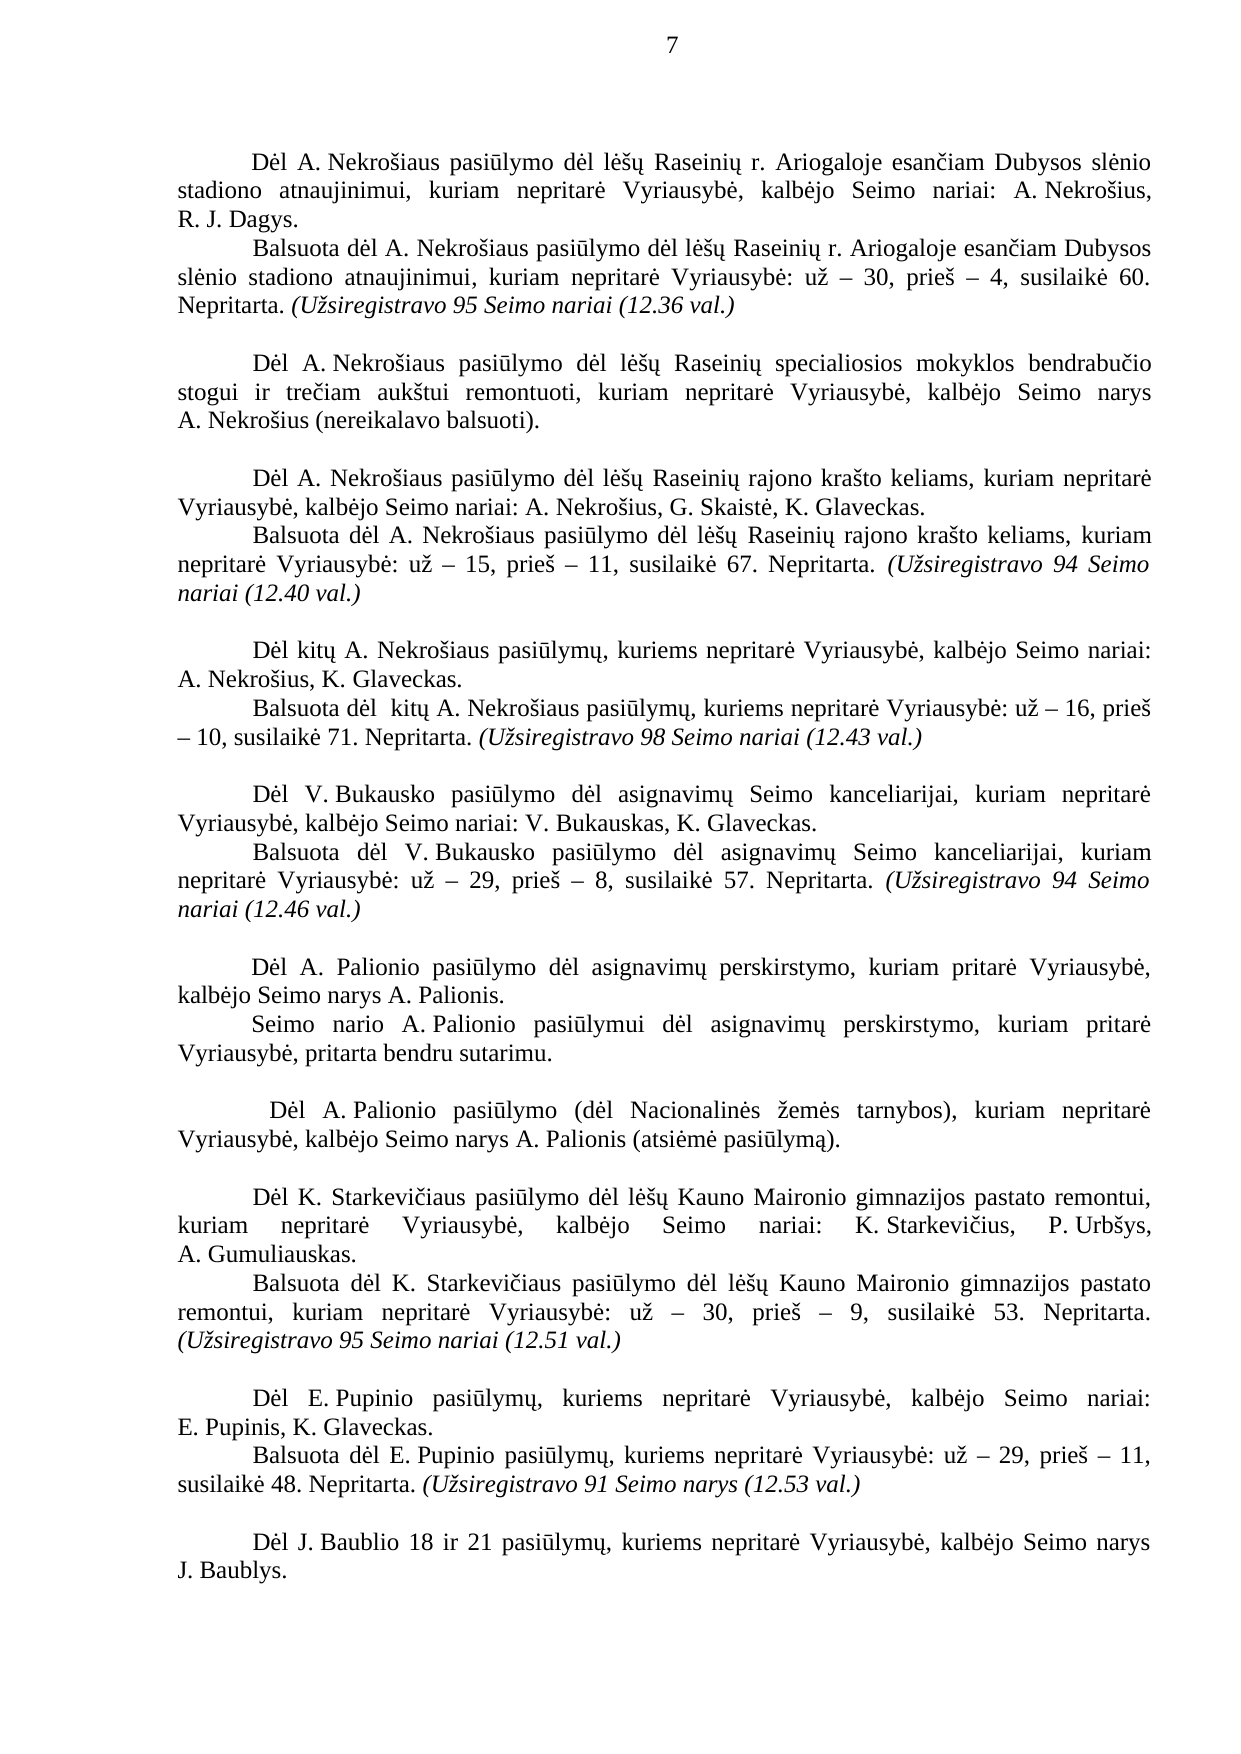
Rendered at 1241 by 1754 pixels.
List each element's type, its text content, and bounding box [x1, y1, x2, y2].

text Dėl A. Palionio pasiūlymo (dėl Nacionalinės žemės tarnybos), kuriam nepritarė Vyriausybė, kalbėjo Seimo narys A. Palionis (atsiėmė pasiūlymą). [177, 1096, 1152, 1153]
text Seimo nario A. Palionio pasiūlymui dėl asignavimų perskirstymo, kuriam pritarė Vyriausybė, pritarta bendru sutarimu. [177, 1009, 1152, 1067]
text Dėl E. Pupinio pasiūlymų, kuriems nepritarė Vyriausybė, kalbėjo Seimo nariai: E. Pupinis, K. Glaveckas. [177, 1383, 1152, 1441]
text Balsuota dėl kitų A. Nekrošiaus pasiūlymų, kuriems nepritarė Vyriausybė: už – 16, prieš – 10, susilaikė 71. Nepritarta. (Užsiregistravo 98 Seimo nariai (12.43 val.) [177, 693, 1152, 751]
text Balsuota dėl E. Pupinio pasiūlymų, kuriems nepritarė Vyriausybė: už – 29, prieš – 11, susilaikė 48. Nepritarta. (Užsiregistravo 91 Seimo narys (12.53 val.) [177, 1441, 1152, 1498]
text Dėl A. Nekrošiaus pasiūlymo dėl lėšų Raseinių r. Ariogaloje esančiam Dubysos slėnio stadiono atnaujinimui, kuriam nepritarė Vyriausybė, kalbėjo Seimo nariai: A. Nekrošius, R. J. Dagys. [177, 147, 1152, 233]
text Balsuota dėl K. Starkevičiaus pasiūlymo dėl lėšų Kauno Maironio gimnazijos pastato remontui, kuriam nepritarė Vyriausybė: už – 30, prieš – 9, susilaikė 53. Nepritarta. (Užsiregistravo 95 Seimo nariai (12.51 val.) [177, 1268, 1152, 1354]
text Dėl A. Palionio pasiūlymo dėl asignavimų perskirstymo, kuriam pritarė Vyriausybė, kalbėjo Seimo narys A. Palionis. [177, 952, 1152, 1009]
text Dėl A. Nekrošiaus pasiūlymo dėl lėšų Raseinių rajono krašto keliams, kuriam nepritarė Vyriausybė, kalbėjo Seimo nariai: A. Nekrošius, G. Skaistė, K. Glaveckas. [177, 463, 1152, 521]
text Dėl V. Bukausko pasiūlymo dėl asignavimų Seimo kanceliarijai, kuriam nepritarė Vyriausybė, kalbėjo Seimo nariai: V. Bukauskas, K. Glaveckas. [177, 779, 1152, 837]
text Balsuota dėl A. Nekrošiaus pasiūlymo dėl lėšų Raseinių rajono krašto keliams, kuriam nepritarė Vyriausybė: už – 15, prieš – 11, susilaikė 67. Nepritarta. (Užsiregistravo 94 Seimo nariai (12.40 val.) [177, 521, 1152, 607]
text Balsuota dėl A. Nekrošiaus pasiūlymo dėl lėšų Raseinių r. Ariogaloje esančiam Dubysos slėnio stadiono atnaujinimui, kuriam nepritarė Vyriausybė: už – 30, prieš – 4, susilaikė 60. Nepritarta. (Užsiregistravo 95 Seimo nariai (12.36 val.) [177, 233, 1152, 319]
text Dėl J. Baublio 18 ir 21 pasiūlymų, kuriems nepritarė Vyriausybė, kalbėjo Seimo narys J. Baublys. [177, 1527, 1152, 1584]
text Dėl K. Starkevičiaus pasiūlymo dėl lėšų Kauno Maironio gimnazijos pastato remontui, kuriam nepritarė Vyriausybė, kalbėjo Seimo nariai: K. Starkevičius, P. Urbšys, A. Gumuliauskas. [177, 1182, 1152, 1268]
text Dėl kitų A. Nekrošiaus pasiūlymų, kuriems nepritarė Vyriausybė, kalbėjo Seimo nariai: A. Nekrošius, K. Glaveckas. [177, 636, 1152, 693]
text Dėl A. Nekrošiaus pasiūlymo dėl lėšų Raseinių specialiosios mokyklos bendrabučio stogui ir trečiam aukštui remontuoti, kuriam nepritarė Vyriausybė, kalbėjo Seimo narys A. Nekrošius (nereikalavo balsuoti). [177, 348, 1152, 434]
text Balsuota dėl V. Bukausko pasiūlymo dėl asignavimų Seimo kanceliarijai, kuriam nepritarė Vyriausybė: už – 29, prieš – 8, susilaikė 57. Nepritarta. (Užsiregistravo 94 Seimo nariai (12.46 val.) [177, 837, 1152, 923]
